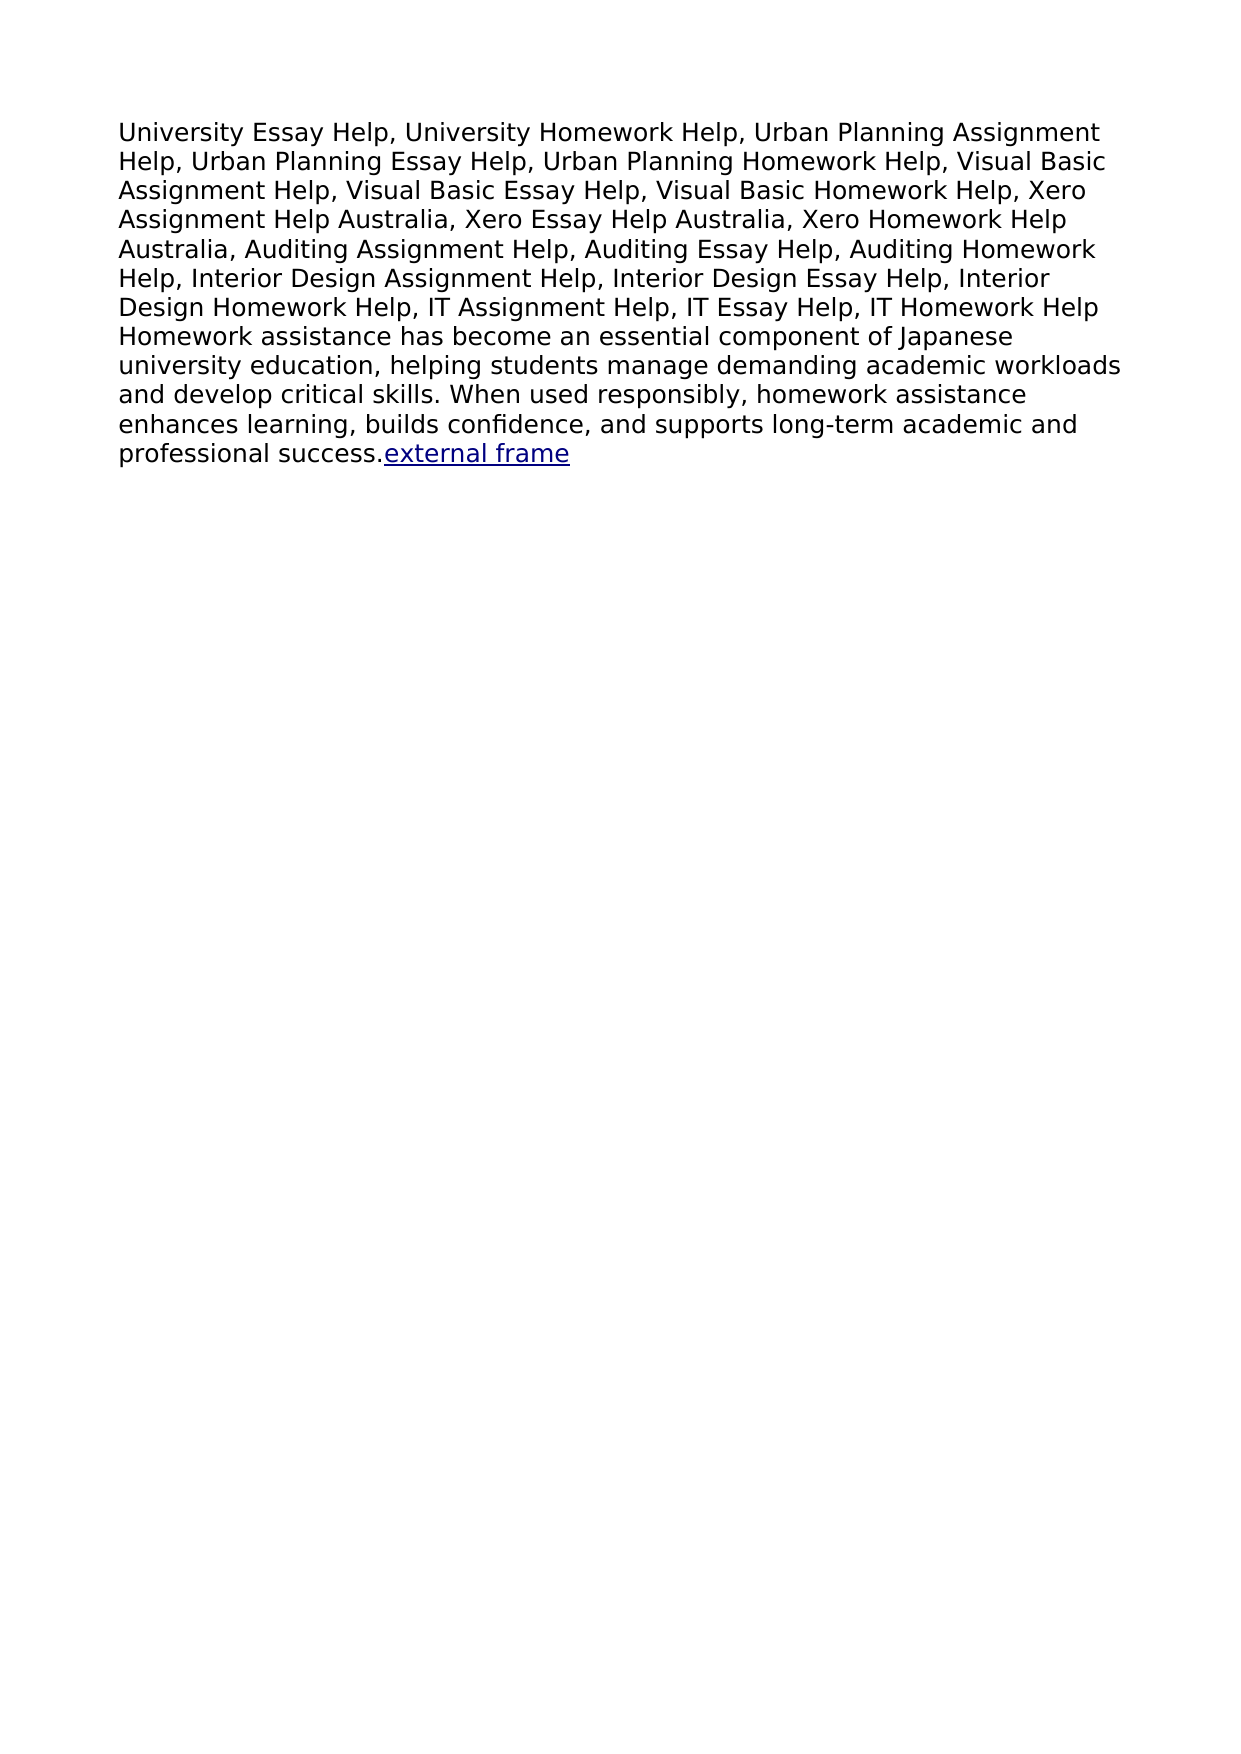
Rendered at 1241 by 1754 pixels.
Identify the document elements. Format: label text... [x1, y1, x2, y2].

text University Essay Help, University Homework Help, Urban Planning Assignment Help, Urban Planning Essay Help, Urban Planning Homework Help, Visual Basic Assignment Help, Visual Basic Essay Help, Visual Basic Homework Help, Xero Assignment Help Australia, Xero Essay Help Australia, Xero Homework Help Australia, Auditing Assignment Help, Auditing Essay Help, Auditing Homework Help, Interior Design Assignment Help, Interior Design Essay Help, Interior Design Homework Help, IT Assignment Help, IT Essay Help, IT Homework Help Homework assistance has become an essential component of Japanese university education, helping students manage demanding academic workloads and develop critical skills. When used responsibly, homework assistance enhances learning, builds confidence, and supports long-term academic and professional success.external frame [118, 118, 1122, 468]
